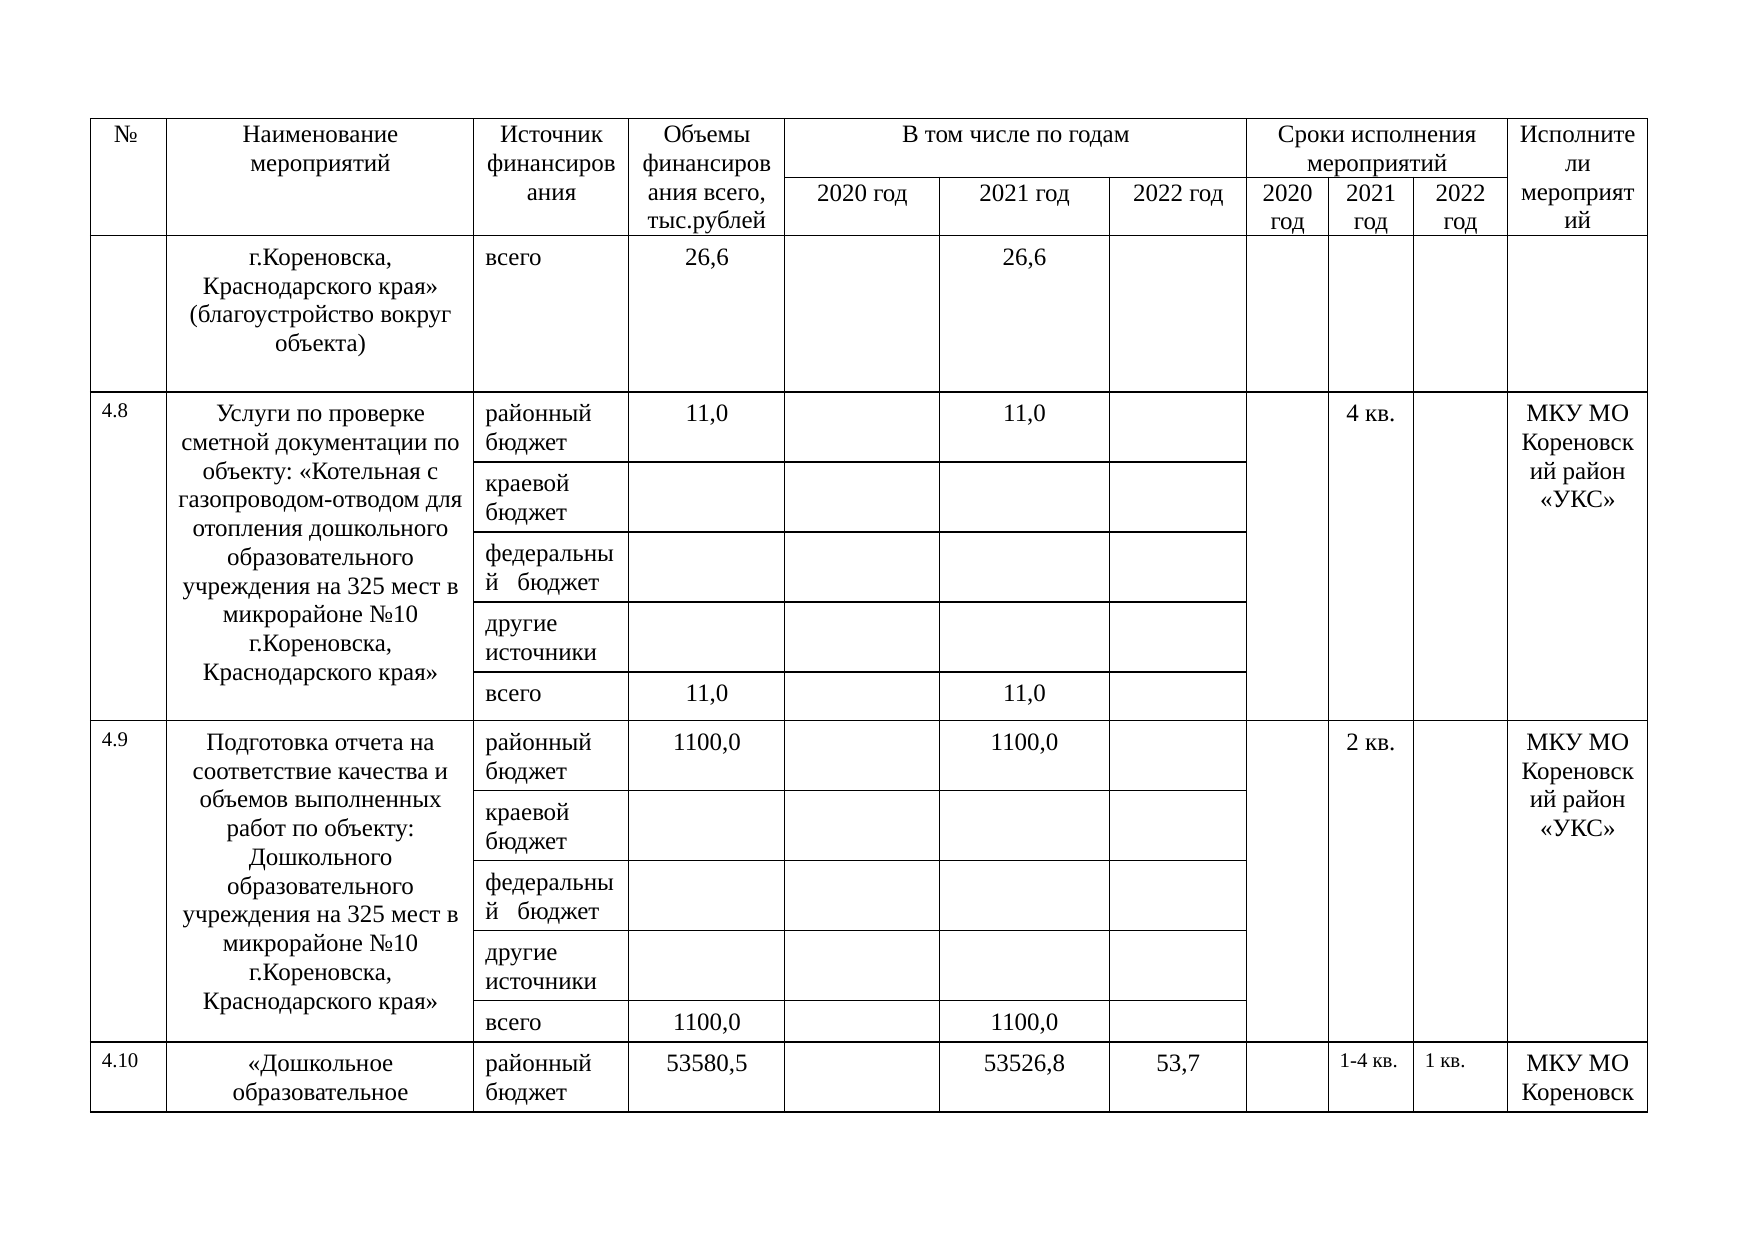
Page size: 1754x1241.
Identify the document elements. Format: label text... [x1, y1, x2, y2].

table_cell [1110, 721, 1246, 790]
table_cell 4 кв. [1329, 393, 1413, 720]
table_cell МКУ МО Кореновский район «УКС» [1508, 721, 1647, 1041]
table_cell 2021 год [940, 178, 1109, 235]
table_cell 11,0 [940, 393, 1109, 461]
table_cell 4.8 [91, 393, 166, 720]
table_cell всего [474, 1001, 628, 1041]
table_cell 4.10 [91, 1043, 166, 1111]
table_cell 11,0 [629, 393, 784, 461]
table_cell [785, 721, 939, 790]
table_cell районный бюджет [474, 393, 628, 461]
table_cell 2020 год [785, 178, 939, 235]
table_cell [785, 861, 939, 930]
table_cell 1100,0 [629, 1001, 784, 1041]
table_cell [1414, 236, 1507, 391]
table_cell [1110, 1001, 1246, 1041]
table_cell 2022 год [1414, 178, 1507, 235]
table_cell краевой бюджет [474, 791, 628, 860]
table_cell 53580,5 [629, 1043, 784, 1111]
table_cell [629, 931, 784, 1000]
table_cell [785, 931, 939, 1000]
table_cell [940, 791, 1109, 860]
table_cell [785, 236, 939, 391]
table_cell [1110, 791, 1246, 860]
table_header Сроки исполнения мероприятий [1247, 119, 1507, 177]
table_cell [1247, 393, 1328, 720]
table_cell [629, 463, 784, 531]
table_cell Услуги по проверке сметной документации по объекту: «Котельная с газопроводом-отводом для отопления дошкольного образовательного учреждения на 325 мест в микрорайоне №10 г.Кореновска, Краснодарского края» [167, 393, 473, 720]
table_cell [629, 861, 784, 930]
table_header Источник финансирования [474, 119, 628, 235]
table_cell [785, 791, 939, 860]
table_cell Подготовка отчета на соответствие качества и объемов выполненных работ по объекту: Дошкольного образовательного учреждения на 325 мест в микрорайоне №10 г.Кореновска, Краснодарского края» [167, 721, 473, 1041]
table_cell 26,6 [629, 236, 784, 391]
table_cell федеральный бюджет [474, 533, 628, 601]
table_cell [1110, 603, 1246, 671]
table_cell [940, 931, 1109, 1000]
table_cell [1414, 721, 1507, 1041]
table_cell [785, 393, 939, 461]
table_cell 53,7 [1110, 1043, 1246, 1111]
table_cell районный бюджет [474, 721, 628, 790]
table_cell [785, 673, 939, 720]
table_cell 2 кв. [1329, 721, 1413, 1041]
table_header Исполнители мероприятий (муниципальный заказчик) [1508, 119, 1647, 235]
table_cell [91, 236, 166, 391]
table_cell федеральный бюджет [474, 861, 628, 930]
table_cell [785, 463, 939, 531]
table_cell МКУ МО Кореновский район «УКС» [1508, 1043, 1647, 1111]
table_cell 11,0 [940, 673, 1109, 720]
table_cell [785, 1001, 939, 1041]
table_header Наименование мероприятий [167, 119, 473, 235]
table_cell всего [474, 673, 628, 720]
table_cell 1-4 кв. [1329, 1043, 1413, 1111]
table_cell районный бюджет [474, 1043, 628, 1111]
table_cell [940, 861, 1109, 930]
table_cell [1329, 236, 1413, 391]
table_cell 26,6 [940, 236, 1109, 391]
table_cell [940, 603, 1109, 671]
table_cell 53526,8 [940, 1043, 1109, 1111]
table_cell [1110, 533, 1246, 601]
table_cell 1100,0 [940, 721, 1109, 790]
table_cell [1247, 1043, 1328, 1111]
table_cell [1110, 931, 1246, 1000]
table_cell г.Кореновска, Краснодарского края» (благоустройство вокруг объекта) [167, 236, 473, 391]
table_cell другие источники [474, 603, 628, 671]
table_cell 2022 год [1110, 178, 1246, 235]
table_cell [629, 533, 784, 601]
table_cell [629, 603, 784, 671]
table_cell [629, 791, 784, 860]
table_cell [785, 603, 939, 671]
table_cell [1110, 463, 1246, 531]
table_cell краевой бюджет [474, 463, 628, 531]
table_cell другие источники [474, 931, 628, 1000]
table_cell всего [474, 236, 628, 391]
table_cell 1100,0 [940, 1001, 1109, 1041]
table_cell 1100,0 [629, 721, 784, 790]
table_cell [1414, 393, 1507, 720]
table_cell 4.9 [91, 721, 166, 1041]
table_header № [91, 119, 166, 235]
table_cell [940, 463, 1109, 531]
table_cell «Дошкольное образовательное [167, 1043, 473, 1111]
table_cell [1110, 673, 1246, 720]
table_cell 2021 год [1329, 178, 1413, 235]
table_cell [1247, 721, 1328, 1041]
table_cell 1 кв. [1414, 1043, 1507, 1111]
table_cell [785, 533, 939, 601]
table_header В том числе по годам [785, 119, 1246, 177]
table_cell [1110, 393, 1246, 461]
table_cell [1110, 861, 1246, 930]
table_cell [940, 533, 1109, 601]
table_cell [1247, 236, 1328, 391]
table_header Объемы финансирования всего, тыс.рублей [629, 119, 784, 235]
table_cell МКУ МО Кореновский район « УКС» [1508, 236, 1647, 391]
table_cell [785, 1043, 939, 1111]
table_cell [1110, 236, 1246, 391]
table_cell 11,0 [629, 673, 784, 720]
table_cell 2020 год [1247, 178, 1328, 235]
table_cell МКУ МО Кореновский район «УКС» [1508, 393, 1647, 720]
